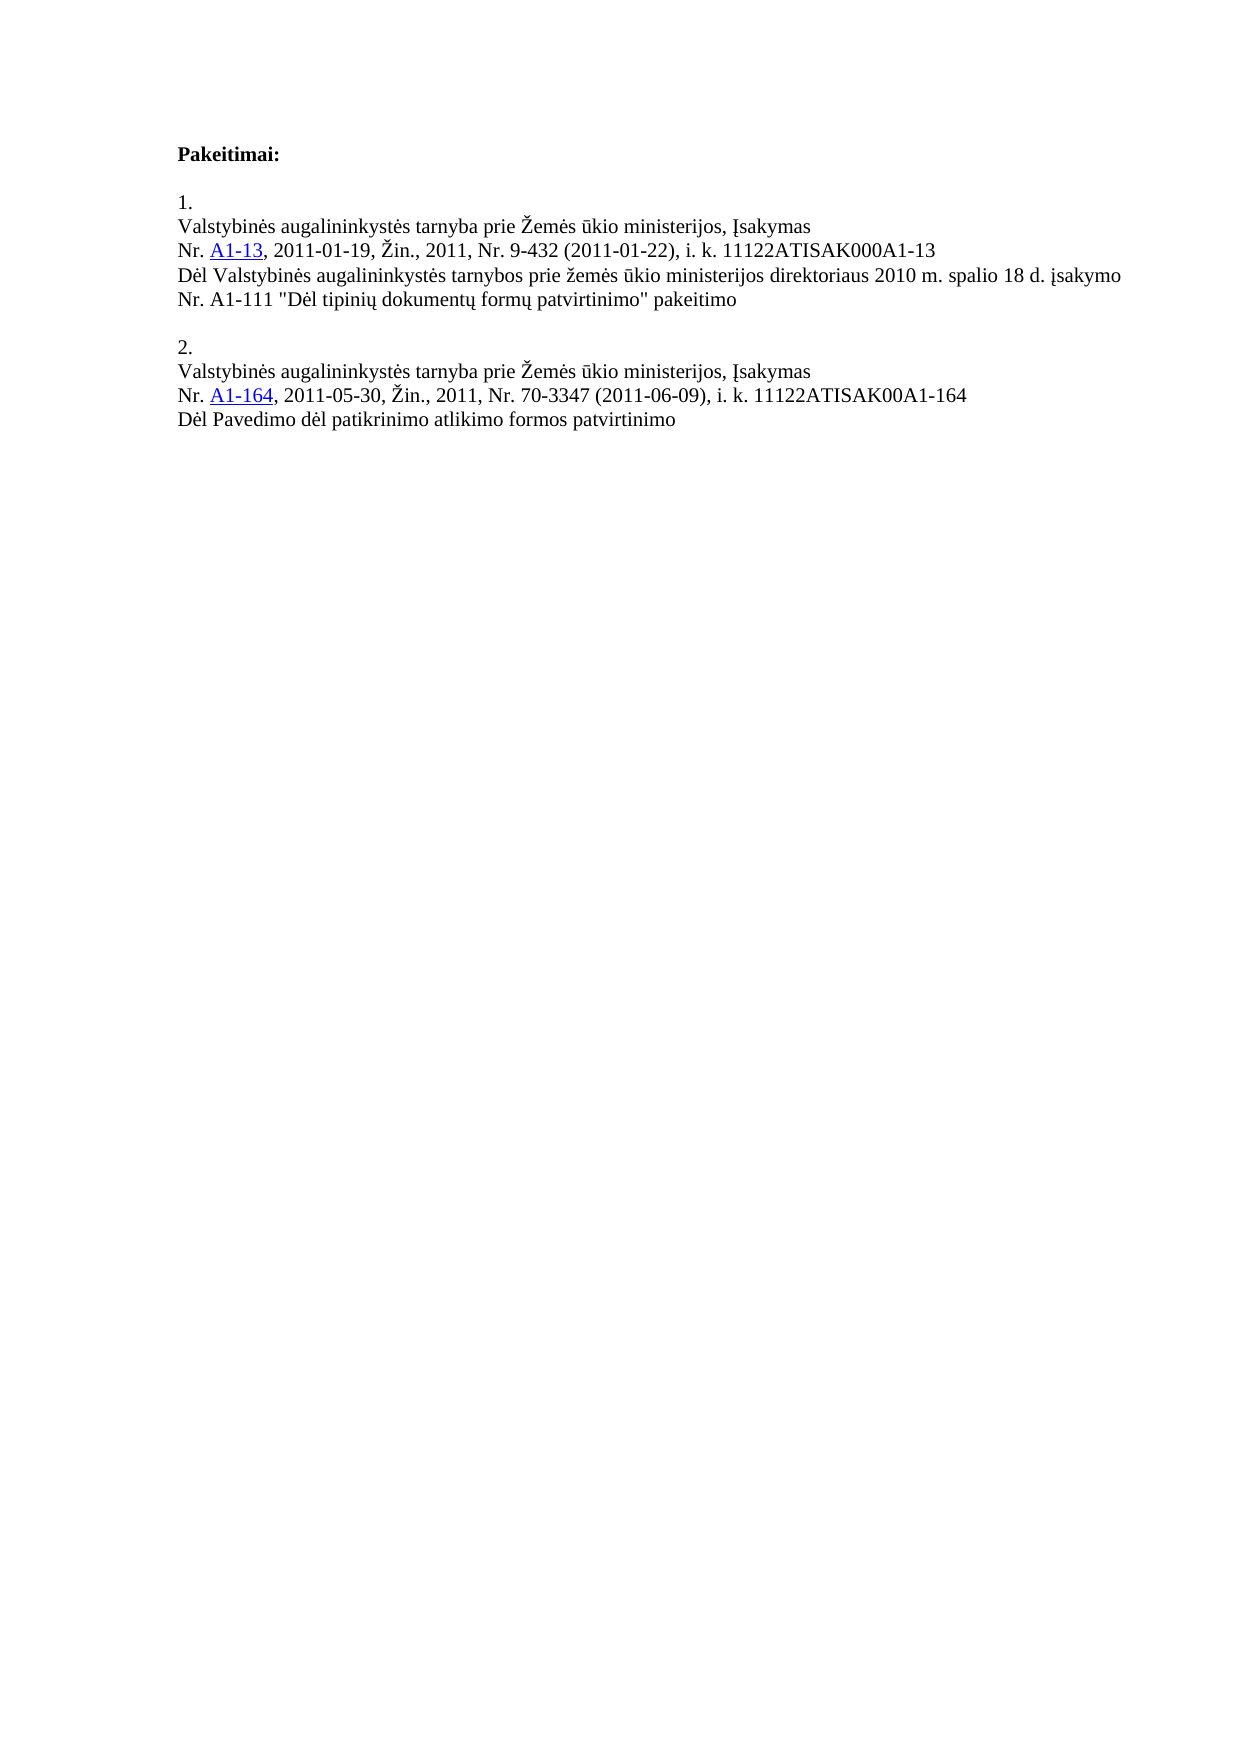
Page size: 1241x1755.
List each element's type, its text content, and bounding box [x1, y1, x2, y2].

text Nr. A1-164, 2011-05-30, Žin., 2011, Nr. 70-3347 (2011-06-09), i. k. 11122ATISAK00A1-164 [177, 383, 1122, 407]
text 2. [177, 335, 1122, 359]
text Valstybinės augalininkystės tarnyba prie Žemės ūkio ministerijos, Įsakymas [177, 359, 1122, 383]
text Dėl Pavedimo dėl patikrinimo atlikimo formos patvirtinimo [177, 407, 1122, 431]
text Dėl Valstybinės augalininkystės tarnybos prie žemės ūkio ministerijos direktoriaus 2010 m. spalio 18 d. įsakymo Nr. A1-111 "Dėl tipinių dokumentų formų patvirtinimo" pakeitimo [177, 262, 1122, 311]
text Pakeitimai: [177, 142, 1122, 166]
text Nr. A1-13, 2011-01-19, Žin., 2011, Nr. 9-432 (2011-01-22), i. k. 11122ATISAK000A1-13 [177, 238, 1122, 262]
text Valstybinės augalininkystės tarnyba prie Žemės ūkio ministerijos, Įsakymas [177, 214, 1122, 238]
text 1. [177, 190, 1122, 214]
